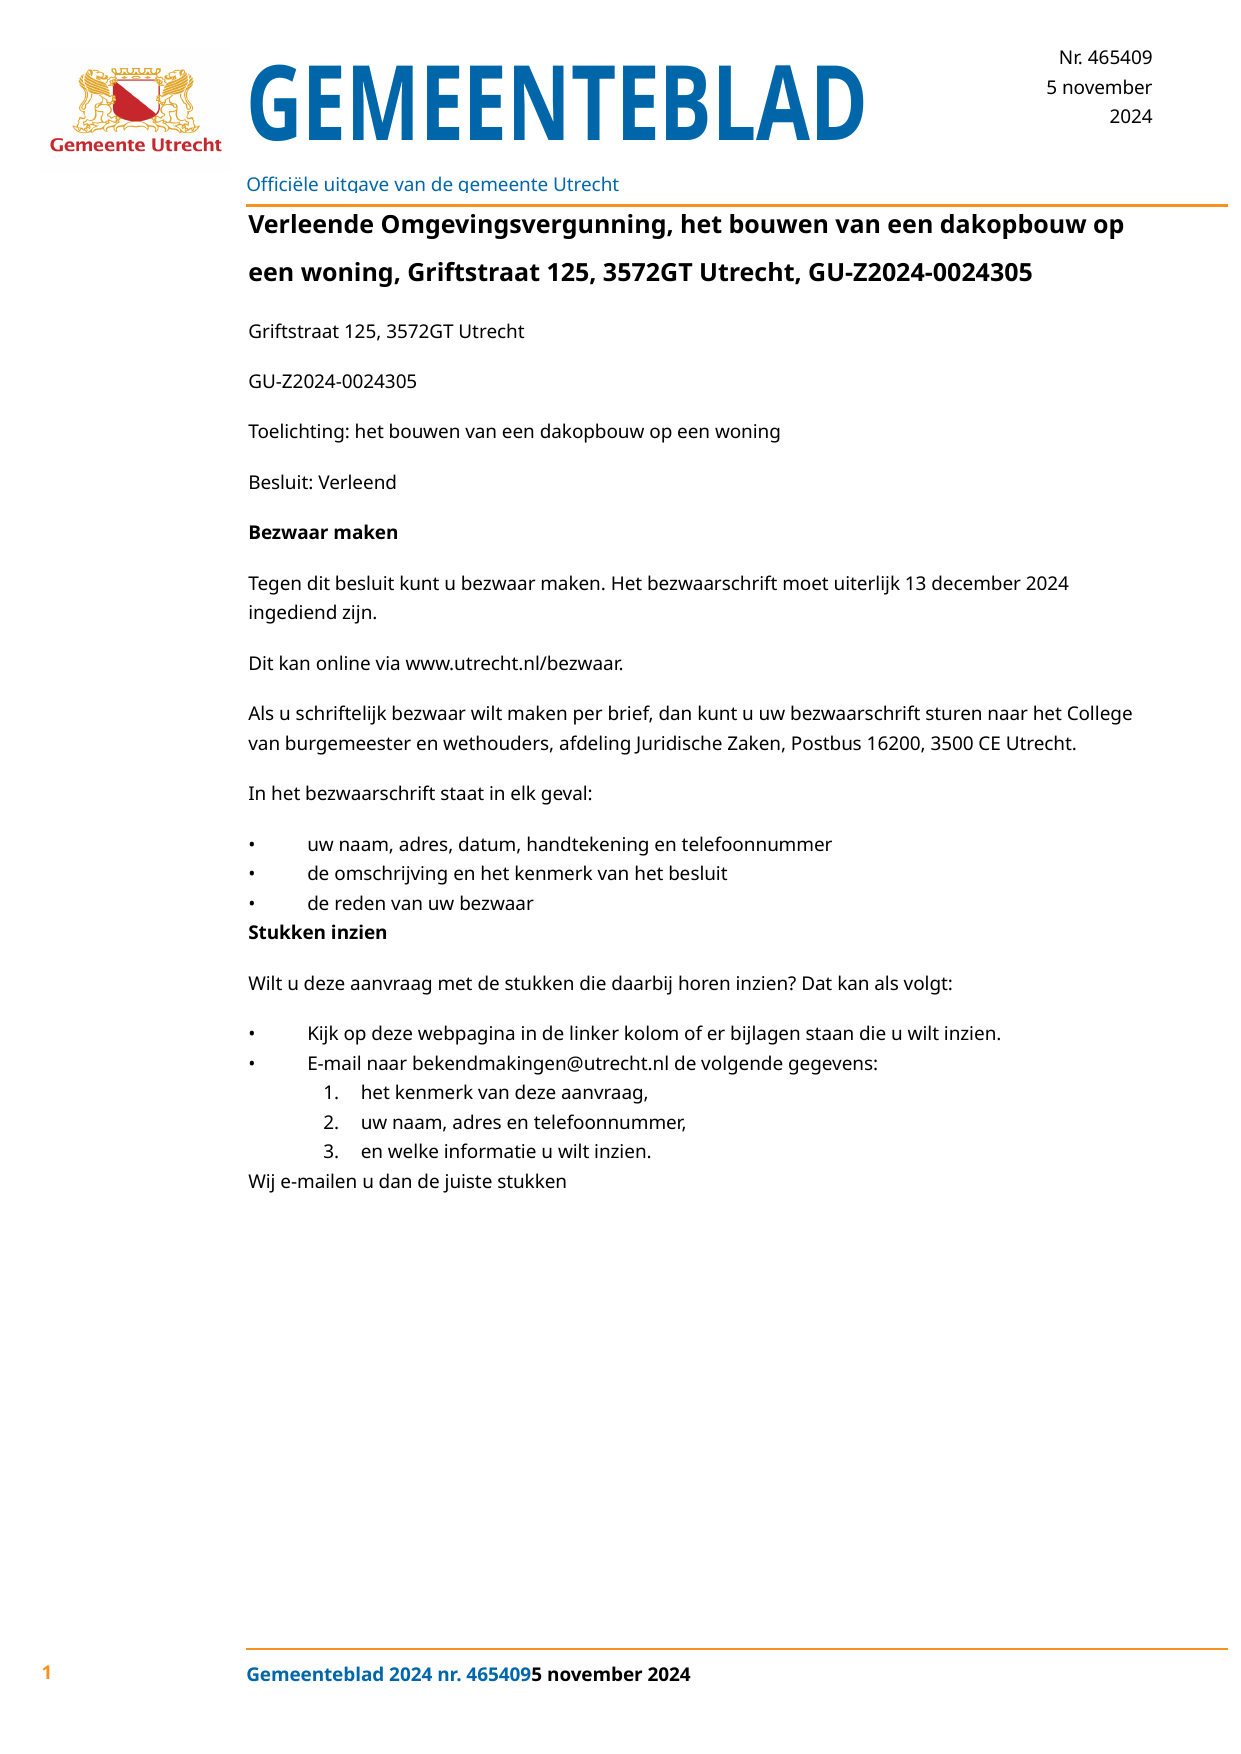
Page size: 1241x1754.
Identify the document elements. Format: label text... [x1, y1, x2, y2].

text GU-Z2024-0024305 [248, 368, 1152, 394]
text Verleende Omgevingsvergunning, het bouwen van een dakopbouw op een woning, Griftstraat 125, 3572GT Utrecht, GU-Z2024-0024305 [248, 207, 1152, 288]
list en welke informatie u wilt inzien. [323, 1139, 1152, 1164]
text Als u schriftelijk bezwaar wilt maken per brief, dan kunt u uw bezwaarschrift sturen naar het College van burgemeester en wethouders, afdeling Juridische Zaken, Postbus 16200, 3500 CE Utrecht. [248, 700, 1152, 756]
text Dit kan online via www.utrecht.nl/bezwaar. [248, 650, 1152, 676]
text Besluit: Verleend [248, 469, 1152, 495]
text Bezwaar maken [248, 519, 1152, 545]
list E-mail naar bekendmakingen@utrecht.nl de volgende gegevens: [248, 1050, 1152, 1076]
list de omschrijving en het kenmerk van het besluit [248, 860, 1152, 886]
text In het bezwaarschrift staat in elk geval: [248, 780, 1152, 806]
list uw naam, adres en telefoonnummer, [323, 1109, 1152, 1135]
text Stukken inzien [248, 919, 1152, 945]
list de reden van uw bezwaar [248, 890, 1152, 916]
list uw naam, adres, datum, handtekening en telefoonnummer [248, 831, 1152, 857]
list het kenmerk van deze aanvraag, [323, 1079, 1152, 1105]
list Kijk op deze webpagina in de linker kolom of er bijlagen staan die u wilt inzien. [248, 1020, 1152, 1046]
text Wij e-mailen u dan de juiste stukken [248, 1168, 1152, 1194]
text Toelichting: het bouwen van een dakopbouw op een woning [248, 419, 1152, 444]
text Tegen dit besluit kunt u bezwaar maken. Het bezwaarschrift moet uiterlijk 13 december 2024 ingediend zijn. [248, 570, 1152, 625]
text Griftstraat 125, 3572GT Utrecht [248, 318, 1152, 344]
text Wilt u deze aanvraag met de stukken die daarbij horen inzien? Dat kan als volgt: [248, 970, 1152, 996]
picture [41, 47, 231, 172]
